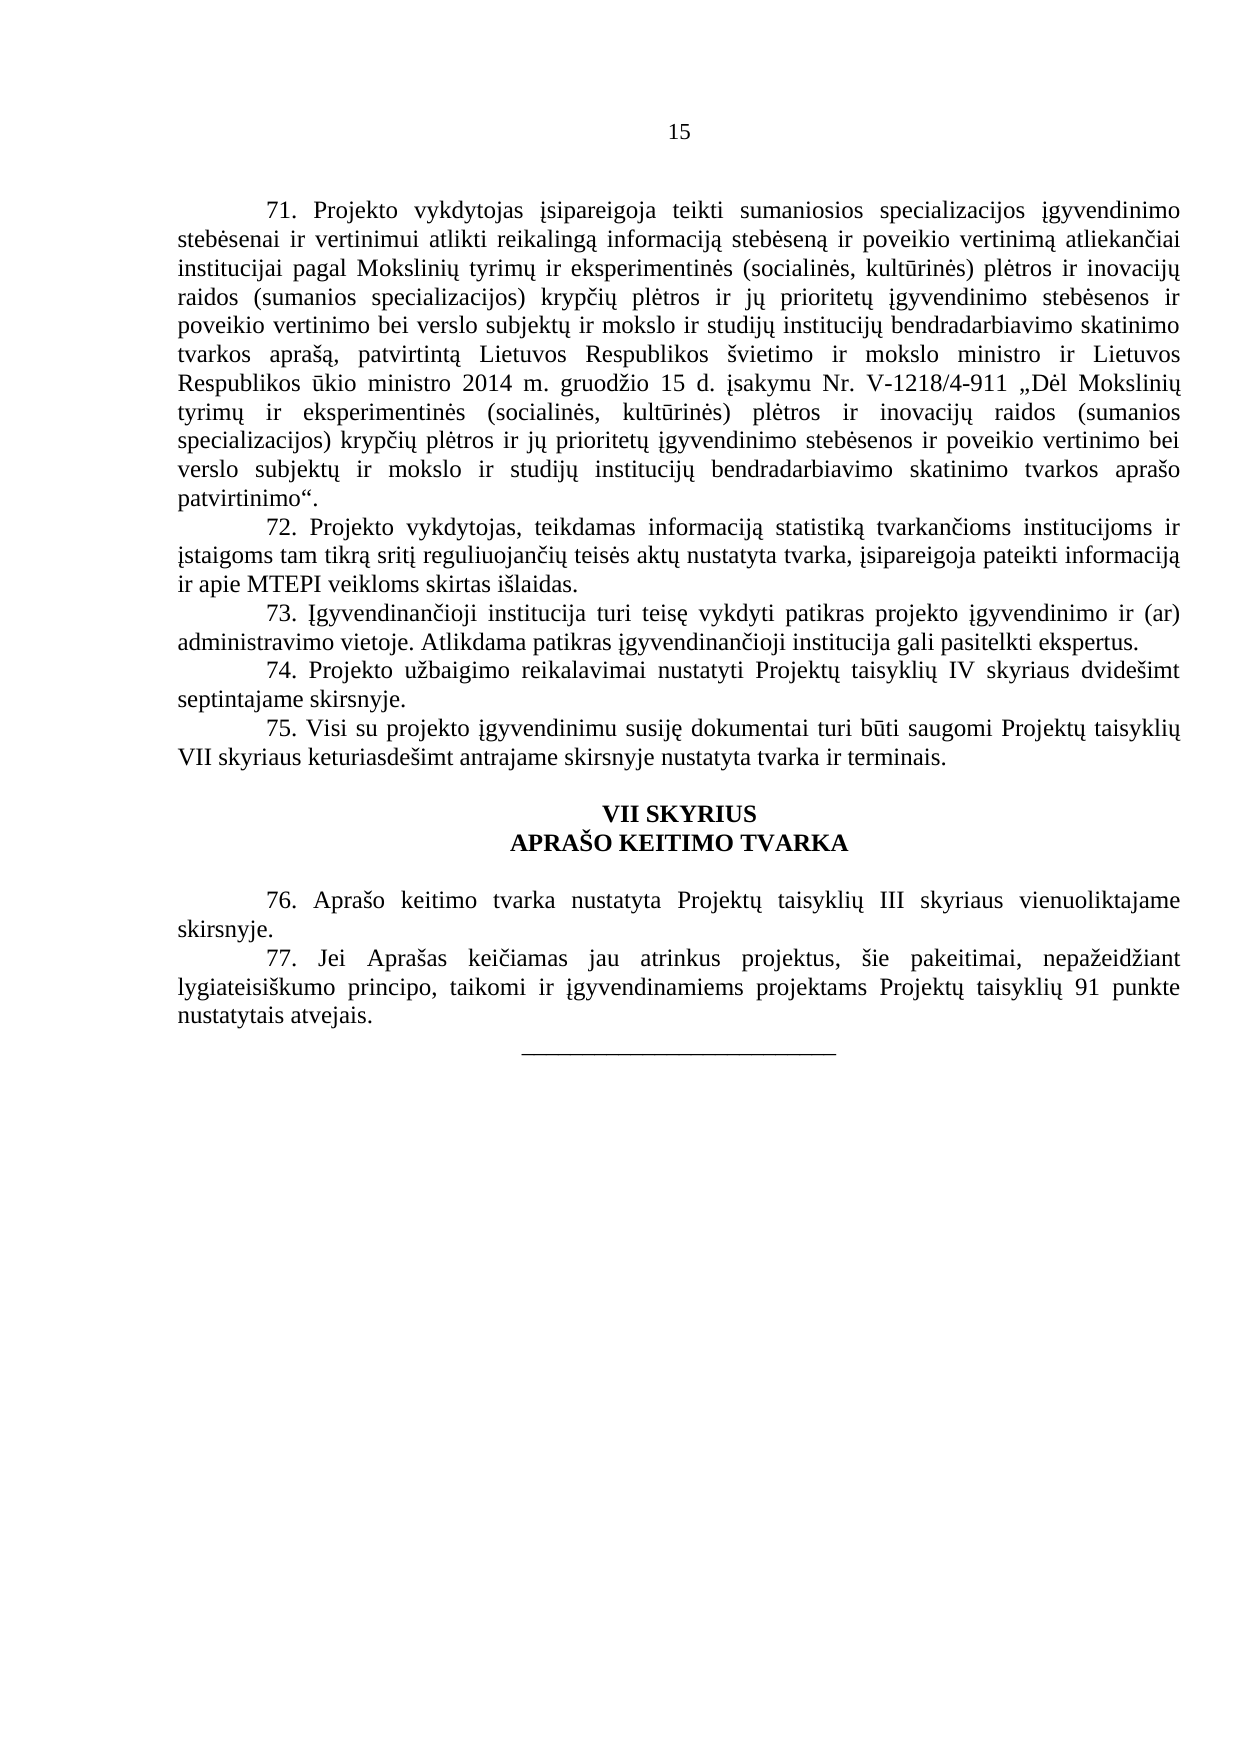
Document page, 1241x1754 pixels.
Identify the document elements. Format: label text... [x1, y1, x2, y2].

text 75. Visi su projekto įgyvendinimu susiję dokumentai turi būti saugomi Projektų taisyklių VII skyriaus keturiasdešimt antrajame skirsnyje nustatyta tvarka ir terminais. [177, 713, 1181, 771]
text 74. Projekto užbaigimo reikalavimai nustatyti Projektų taisyklių IV skyriaus dvidešimt septintajame skirsnyje. [177, 656, 1181, 713]
text 72. Projekto vykdytojas, teikdamas informaciją statistiką tvarkančioms institucijoms ir įstaigoms tam tikrą sritį reguliuojančių teisės aktų nustatyta tvarka, įsipareigoja pateikti informaciją ir apie MTEPI veikloms skirtas išlaidas. [177, 512, 1181, 598]
text 73. Įgyvendinančioji institucija turi teisę vykdyti patikras projekto įgyvendinimo ir (ar) administravimo vietoje. Atlikdama patikras įgyvendinančioji institucija gali pasitelkti ekspertus. [177, 598, 1181, 656]
text __________________________ [177, 1029, 1181, 1058]
text VII SKYRIUS [177, 799, 1181, 828]
text APRAŠO KEITIMO TVARKA [177, 828, 1181, 857]
text 76. Aprašo keitimo tvarka nustatyta Projektų taisyklių III skyriaus vienuoliktajame skirsnyje. [177, 886, 1181, 943]
text 77. Jei Aprašas keičiamas jau atrinkus projektus, šie pakeitimai, nepažeidžiant lygiateisiškumo principo, taikomi ir įgyvendinamiems projektams Projektų taisyklių 91 punkte nustatytais atvejais. [177, 943, 1181, 1029]
text 71. Projekto vykdytojas įsipareigoja teikti sumaniosios specializacijos įgyvendinimo stebėsenai ir vertinimui atlikti reikalingą informaciją stebėseną ir poveikio vertinimą atliekančiai institucijai pagal Mokslinių tyrimų ir eksperimentinės (socialinės, kultūrinės) plėtros ir inovacijų raidos (sumanios specializacijos) krypčių plėtros ir jų prioritetų įgyvendinimo stebėsenos ir poveikio vertinimo bei verslo subjektų ir mokslo ir studijų institucijų bendradarbiavimo skatinimo tvarkos aprašą, patvirtintą Lietuvos Respublikos švietimo ir mokslo ministro ir Lietuvos Respublikos ūkio ministro 2014 m. gruodžio 15 d. įsakymu Nr. V-1218/4-911 „Dėl Mokslinių tyrimų ir eksperimentinės (socialinės, kultūrinės) plėtros ir inovacijų raidos (sumanios specializacijos) krypčių plėtros ir jų prioritetų įgyvendinimo stebėsenos ir poveikio vertinimo bei verslo subjektų ir mokslo ir studijų institucijų bendradarbiavimo skatinimo tvarkos aprašo patvirtinimo“. [177, 196, 1181, 512]
